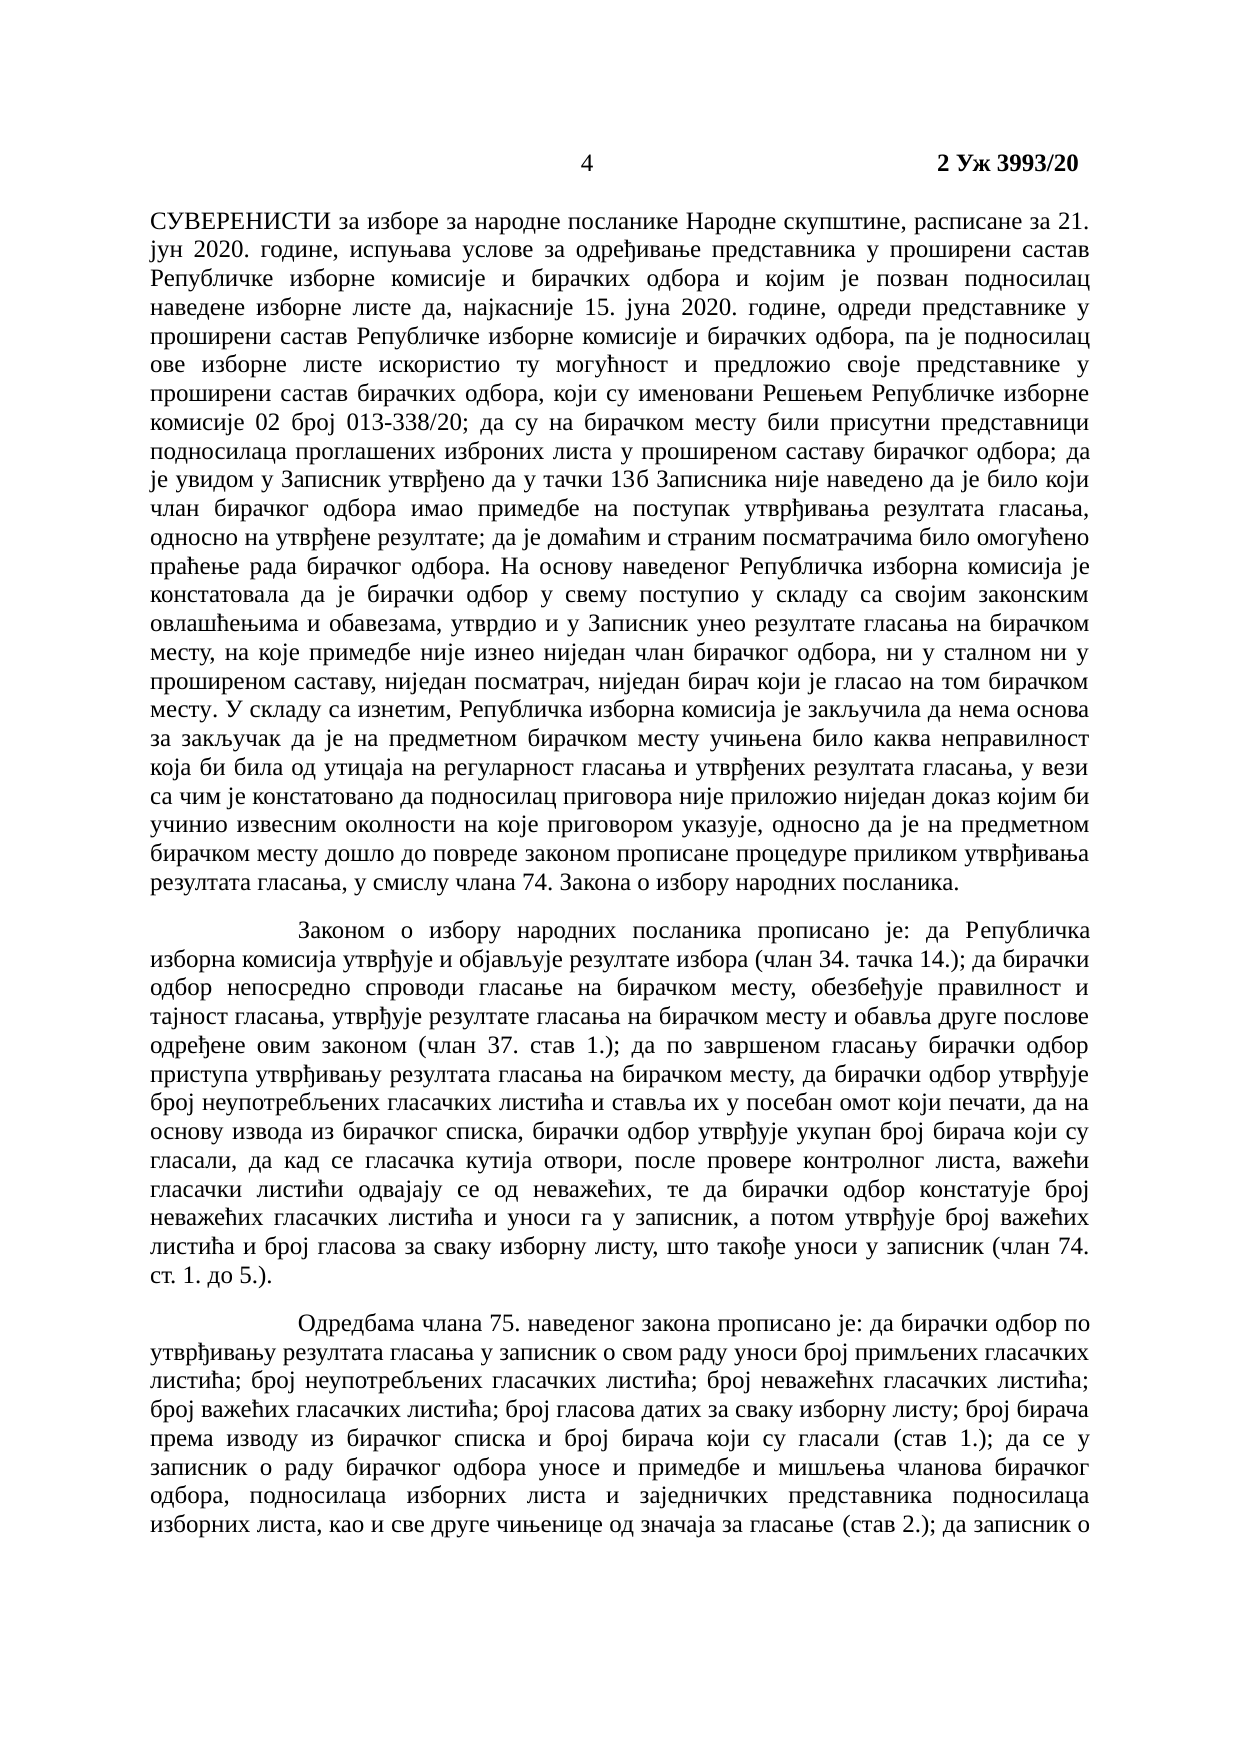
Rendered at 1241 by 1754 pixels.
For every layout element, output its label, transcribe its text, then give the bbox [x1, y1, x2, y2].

text Одредбама члана 75. наведеног закона прописано је: да бирачки одбор по утврђивању резултата гласања у записник о свом раду уноси број примљених гласачких листића; број неупотребљених гласачких листића; број неважећнх гласачких листића; број важећих гласачких листића; број гласова датих за сваку изборну листу; број бирача према изводу из бирачког списка и број бирача који су гласали (став 1.); да се у записник о раду бирачког одбора уносе и примедбе и мишљења чланова бирачког одбора, подносилаца изборних листа и заједничких представника подносилаца изборних листа, као и све друге чињенице од значаја за гласање (став 2.); да записник о [150, 1308, 1090, 1538]
text Законом о избору народних посланика прописано је: да Републичка изборна комисија утврђује и објављује резултате избора (члан 34. тачка 14.); да бирачки одбор непосредно спроводи гласање на бирачком месту, обезбеђује правилност и тајност гласања, утврђује резултате гласања на бирачком месту и обавља друге послове одређене овим законом (члан 37. став 1.); да по завршеном гласању бирачки одбор приступа утврђивању резултата гласања на бирачком месту, да бирачки одбор утврђује број неупотребљених гласачких листића и ставља их у посебан омот који печати, да на основу извода из бирачког списка, бирачки одбор утврђује укупан број бирача који су гласали, да кад се гласачка кутија отвори, после провере контролног листа, важећи гласачки листићи одвајају се од неважећих, те да бирачки одбор констатује број неважећих гласачких листића и уноси га у записник, а потом утврђује број важећих листића и број гласова за сваку изборну листу, што такође уноси у записник (члан 74. ст. 1. до 5.). [150, 915, 1090, 1289]
text СУВЕРЕНИСТИ за изборе за народне посланике Народне скупштине, расписане за 21. јун 2020. године, испуњава услове за одређивање представника у проширени састав Републичке изборне комисије и бирачких одбора и којим је позван подносилац наведене изборне листе да, најкасније 15. јуна 2020. године, одреди представнике у проширени састав Републичке изборне комисије и бирачких одбора, па је подносилац ове изборне листе искористио ту могућност и предложио своје представнике у проширени састав бирачких одбора, који су именовани Решењем Републичке изборне комисије 02 број 013-338/20; да су на бирачком месту били присутни представници подносилаца проглашених изброних листа у проширеном саставу бирачког одбора; да је увидом у Записник утврђено да у тачки 13б Записника није наведено да је било који члан бирачког одбора имао примедбе на поступак утврђивања резултата гласања, односно на утврђене резултате; да је домаћим и страним посматрачима било омогућено праћење рада бирачког одбора. На основу наведеног Републичка изборна комисија је констатовала да је бирачки одбор у свему поступио у складу са својим законским овлашћењима и обавезама, утврдио и у Записник унео резултате гласања на бирачком месту, на које примедбе није изнео ниједан члан бирачког одбора, ни у сталном ни у проширеном саставу, ниједан посматрач, ниједан бирач који је гласао на том бирачком месту. У складу са изнетим, Републичка изборна комисија је закључила да нема основа за закључак да је на предметном бирачком месту учињена било каква неправилност која би била од утицаја на регуларност гласања и утврђених резултата гласања, у вези са чим је констатовано да подносилац приговора није приложио ниједан доказ којим би учинио извесним околности на које приговором указује, односно да је на предметном бирачком месту дошло до повреде законом прописане процедуре приликом утврђивања резултата гласања, у смислу члана 74. Закона о избору народних посланика. [150, 206, 1090, 896]
